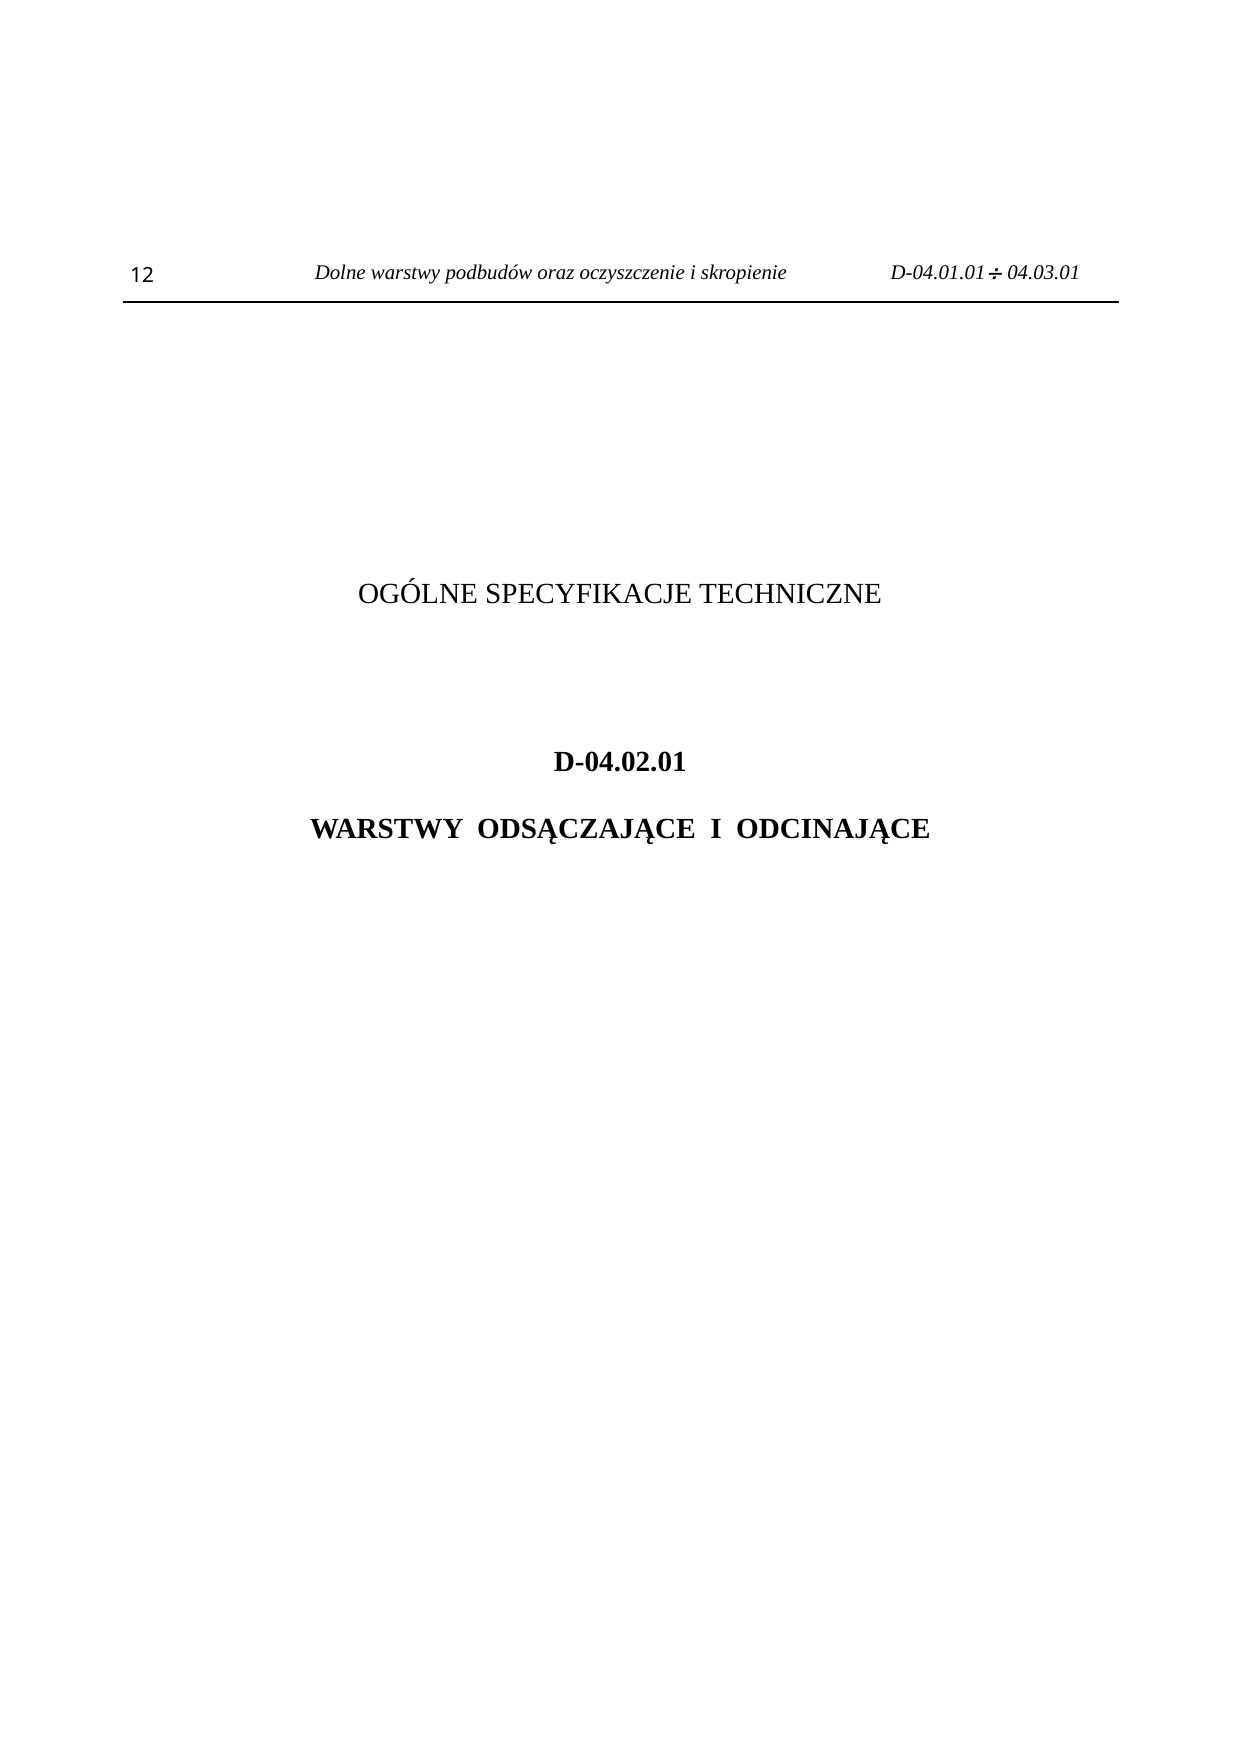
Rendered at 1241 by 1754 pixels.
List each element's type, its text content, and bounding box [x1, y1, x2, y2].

text WARSTWY ODSĄCZAJĄCE I ODCINAJĄCE [130, 811, 1110, 844]
text OGÓLNE SPECYFIKACJE TECHNICZNE [130, 576, 1110, 609]
text D-04.02.01 [130, 744, 1110, 777]
